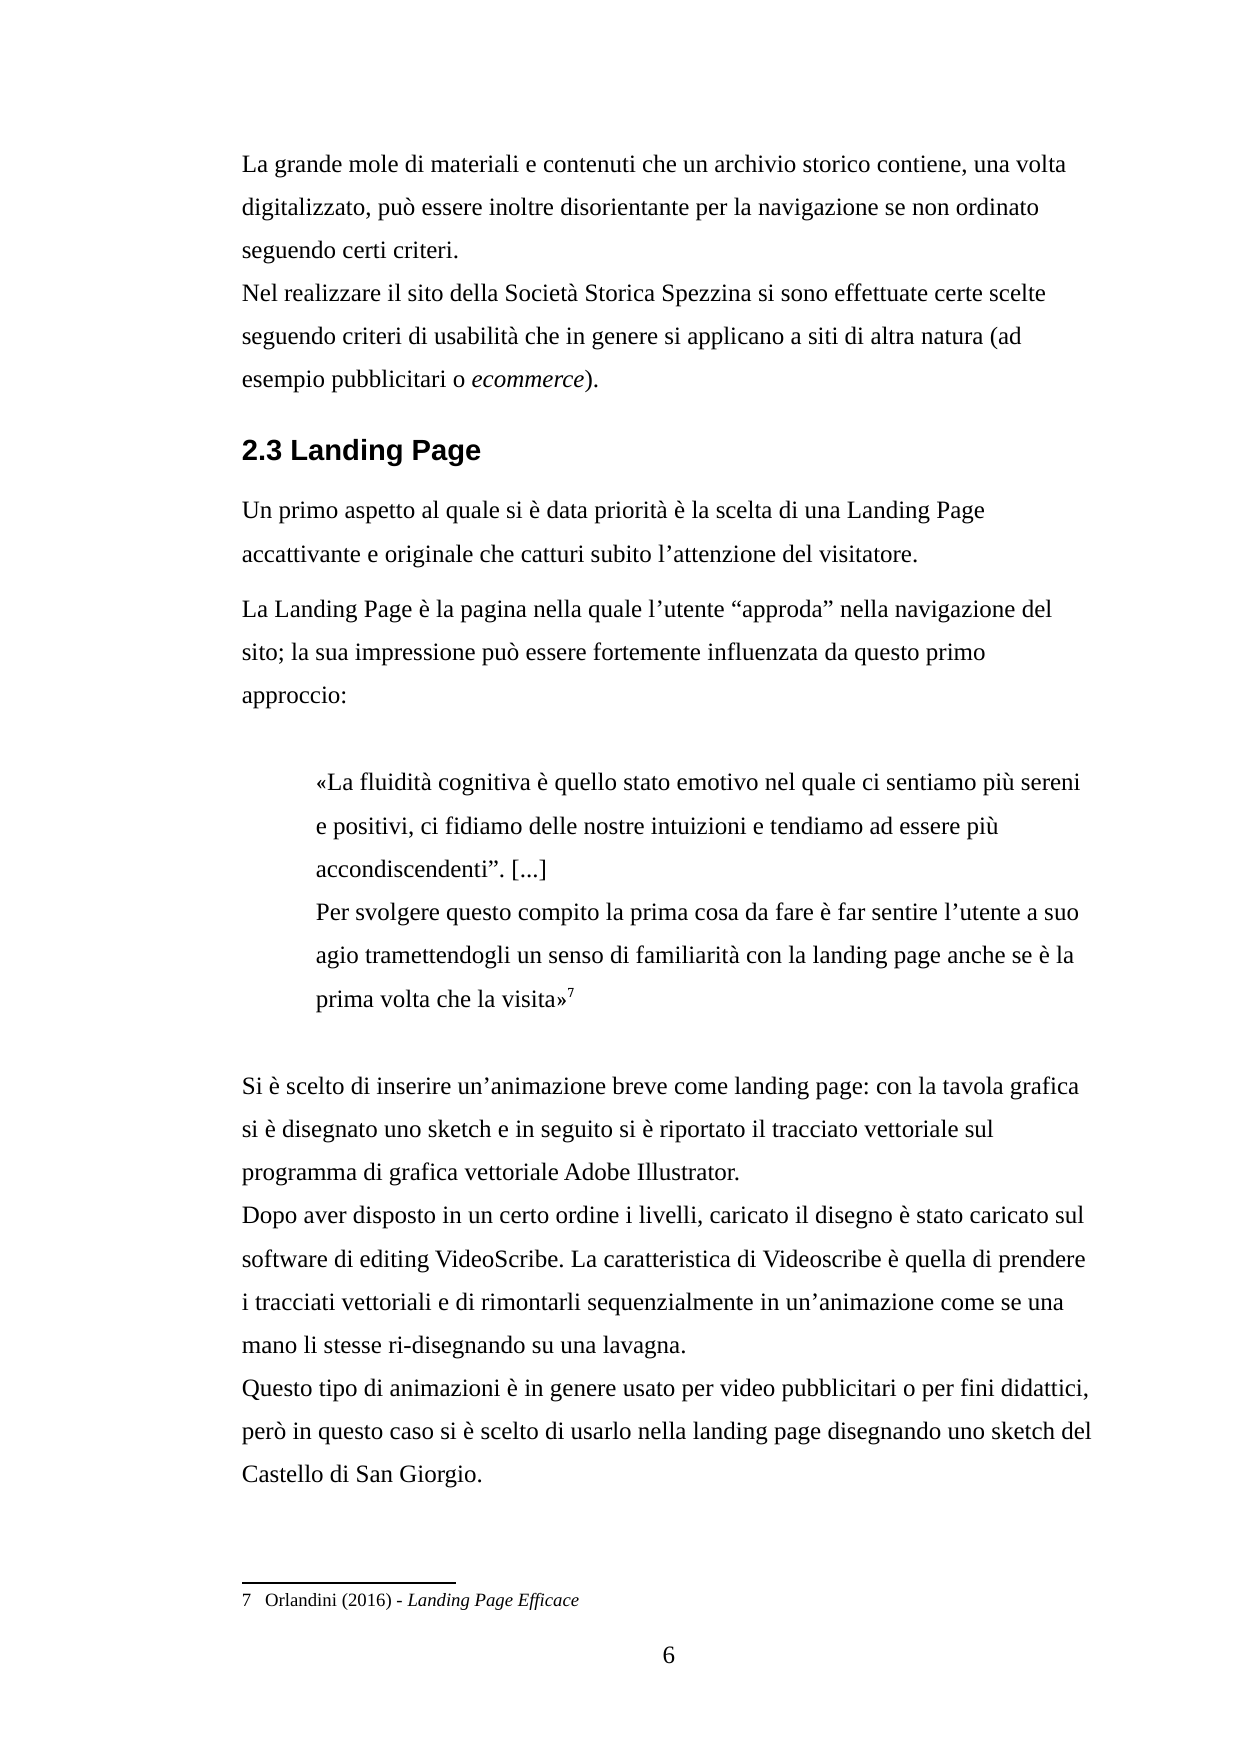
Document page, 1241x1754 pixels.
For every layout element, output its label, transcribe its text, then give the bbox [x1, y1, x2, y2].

text Per svolgere questo compito la prima cosa da fare è far sentire l’utente a suo agio tramettendogli un senso di familiarità con la landing page anche se è la prima volta che la visita» [242, 897, 1096, 1057]
text Si è scelto di inserire un’animazione breve come landing page: con la tavola grafica si è disegnato uno sketch e in seguito si è riportato il tracciato vettoriale sul programma di grafica vettoriale Adobe Illustrator. [242, 1071, 1096, 1186]
text Nel realizzare il sito della Società Storica Spezzina si sono effettuate certe scelte seguendo criteri di usabilità che in genere si applicano a siti di altra natura (ad esempio pubblicitari o ecommerce). [242, 278, 1096, 393]
text La Landing Page è la pagina nella quale l’utente “approda” nella navigazione del sito; la sua impressione può essere fortemente influenzata da questo primo approccio: [242, 594, 1096, 709]
text Questo tipo di animazioni è in genere usato per video pubblicitari o per fini didattici, però in questo caso si è scelto di usarlo nella landing page disegnando uno sketch del Castello di San Giorgio. [242, 1373, 1096, 1488]
text «La fluidità cognitiva è quello stato emotivo nel quale ci sentiamo più sereni e positivi, ci fidiamo delle nostre intuizioni e tendiamo ad essere più accondiscendenti”. [...] [242, 767, 1096, 883]
text Un primo aspetto al quale si è data priorità è la scelta di una Landing Page accattivante e originale che catturi subito l’attenzione del visitatore. [242, 496, 1096, 567]
text Orlandini (2016) - Landing Page Efficace [242, 1589, 1096, 1611]
text Dopo aver disposto in un certo ordine i livelli, caricato il disegno è stato caricato sul software di editing VideoScribe. La caratteristica di Videoscribe è quella di prendere i tracciati vettoriali e di rimontarli sequenzialmente in un’animazione come se una mano li stesse ri-disegnando su una lavagna. [242, 1201, 1096, 1359]
text La grande mole di materiali e contenuti che un archivio storico contiene, una volta digitalizzato, può essere inoltre disorientante per la navigazione se non ordinato seguendo certi criteri. [242, 149, 1096, 264]
subtitle 2.3 Landing Page [242, 433, 1096, 466]
